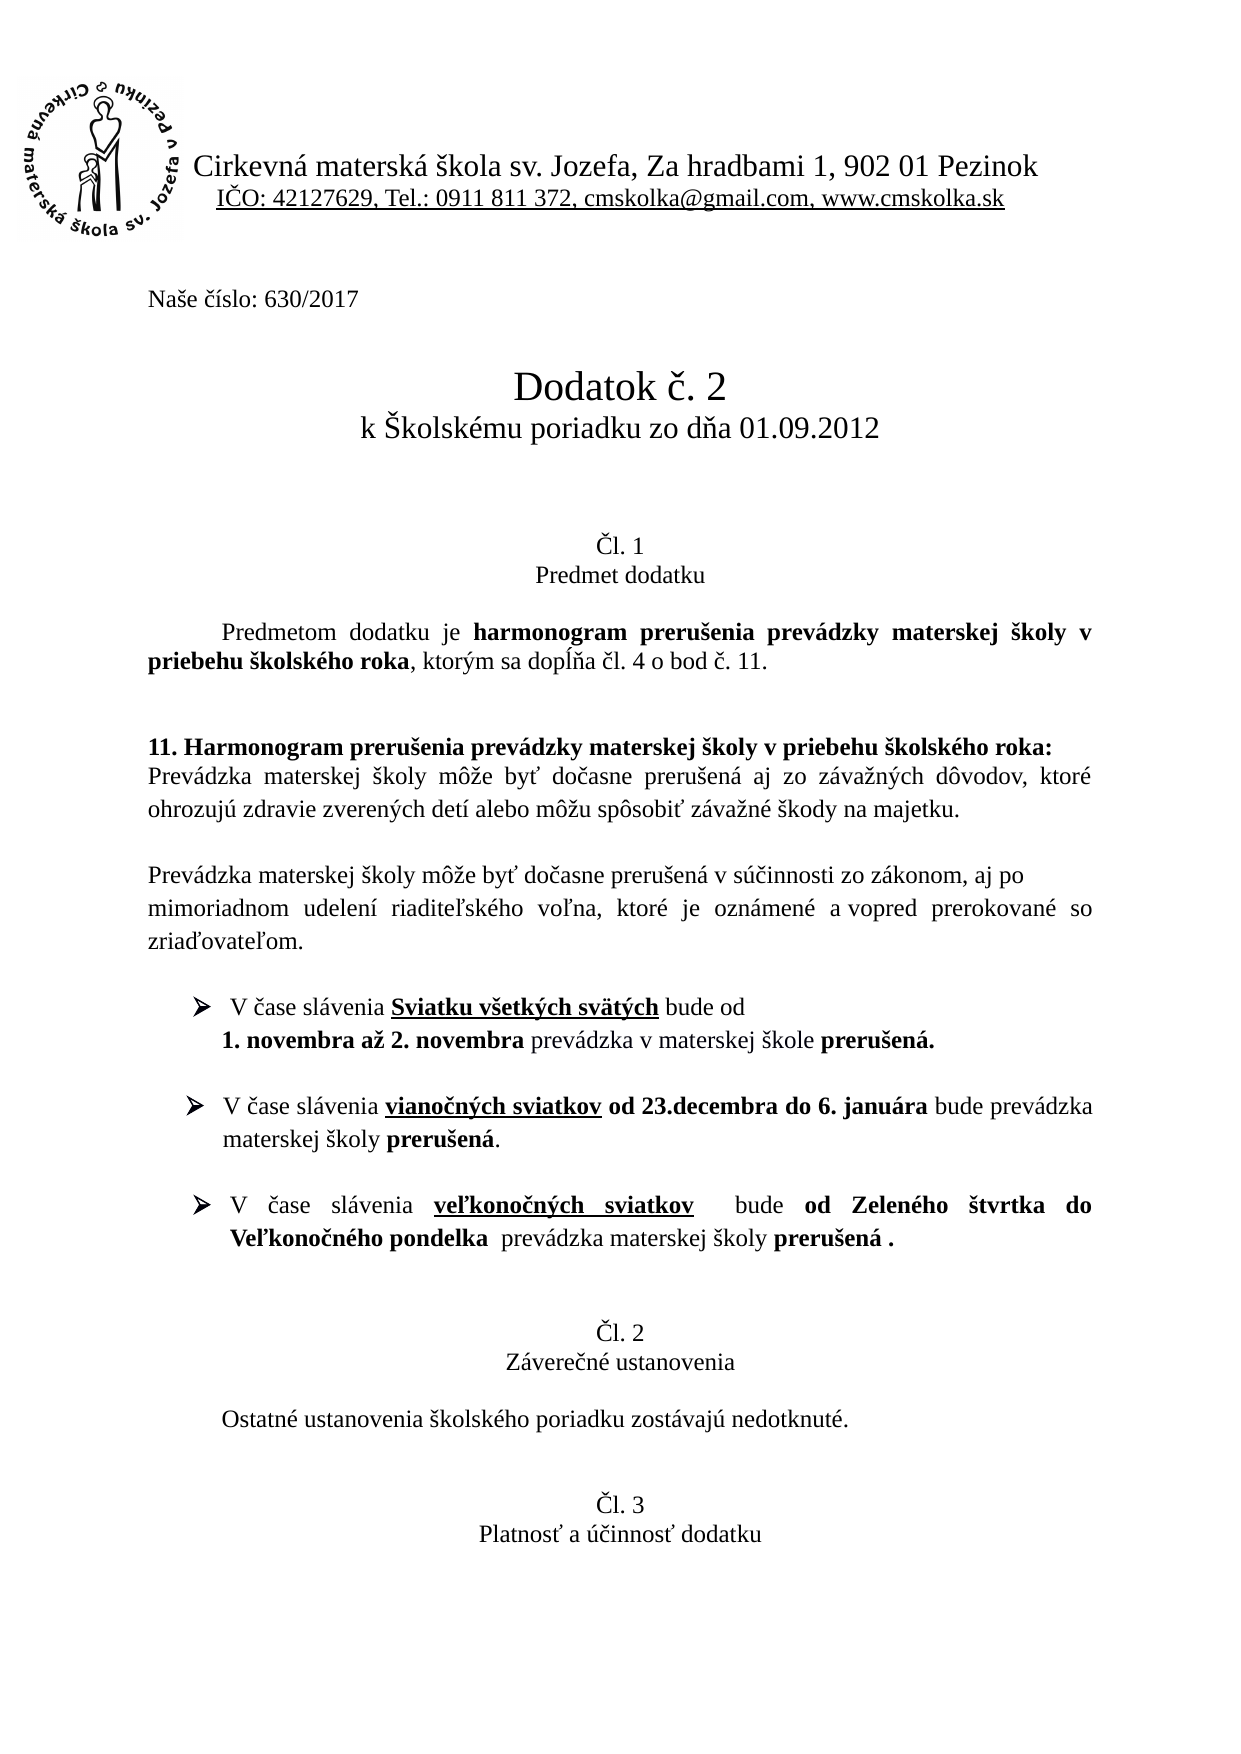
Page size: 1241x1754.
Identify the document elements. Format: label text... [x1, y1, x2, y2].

list V čase slávenia vianočných sviatkov od 23.decembra do 6. januára bude prevádzka materskej školy prerušená. [185, 1091, 1093, 1153]
text IČO: 42127629, Tel.: 0911 811 372, cmskolka@gmail.com, www.cmskolka.sk [185, 183, 1093, 212]
text Čl. 1 [148, 531, 1093, 560]
text mimoriadnom udelení riaditeľského voľna, ktoré je oznámené a vopred prerokované so zriaďovateľom. [148, 893, 1093, 955]
list V čase slávenia veľkonočných sviatkov bude od Zeleného štvrtka do Veľkonočného pondelka prevádzka materskej školy prerušená . [192, 1190, 1093, 1252]
list V čase slávenia Sviatku všetkých svätých bude od [192, 992, 1093, 1021]
text Predmet dodatku [148, 560, 1093, 588]
text 1. novembra až 2. novembra prevádzka v materskej škole prerušená. [221, 1025, 1093, 1054]
text Záverečné ustanovenia [148, 1347, 1093, 1376]
text Čl. 3 [148, 1491, 1093, 1519]
text Naše číslo: 630/2017 [148, 284, 1093, 313]
text Dodatok č. 2 [148, 361, 1093, 409]
text Prevádzka materskej školy môže byť dočasne prerušená aj zo závažných dôvodov, ktoré ohrozujú zdravie zverených detí alebo môžu spôsobiť závažné škody na majetku. [148, 761, 1093, 823]
text Ostatné ustanovenia školského poriadku zostávajú nedotknuté. [148, 1404, 1093, 1433]
text Prevádzka materskej školy môže byť dočasne prerušená v súčinnosti zo zákonom, aj po [148, 860, 1093, 889]
text Čl. 2 [148, 1318, 1093, 1347]
picture [17, 76, 184, 242]
text Cirkevná materská škola sv. Jozefa, Za hradbami 1, 902 01 Pezinok [185, 148, 1093, 183]
text 11. Harmonogram prerušenia prevádzky materskej školy v priebehu školského roka: [148, 732, 1093, 761]
text Platnosť a účinnosť dodatku [148, 1519, 1093, 1548]
text Predmetom dodatku je harmonogram prerušenia prevádzky materskej školy v priebehu školského roka, ktorým sa dopĺňa čl. 4 o bod č. 11. [148, 617, 1093, 675]
text k Školskému poriadku zo dňa 01.09.2012 [148, 409, 1093, 445]
